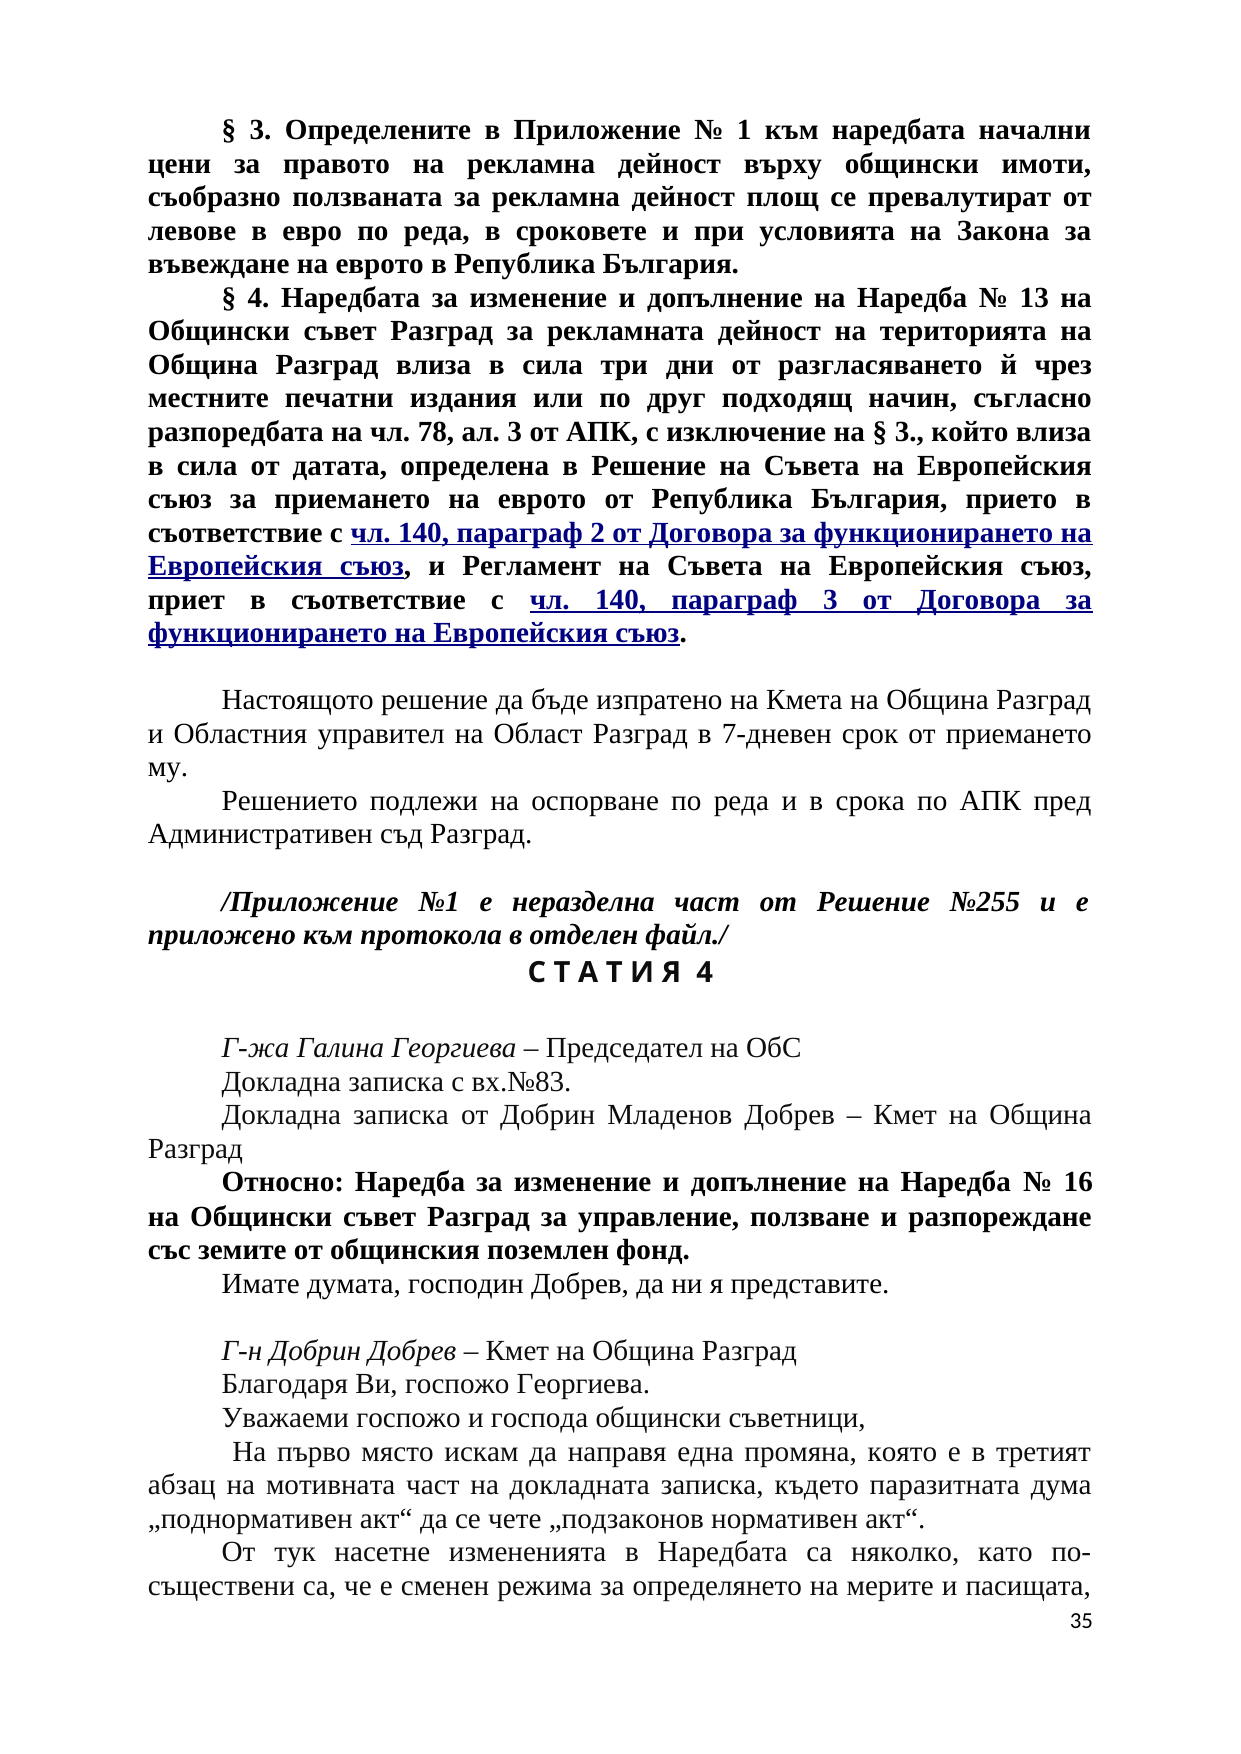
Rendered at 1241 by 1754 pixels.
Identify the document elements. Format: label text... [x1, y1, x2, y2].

text Имате думата, господин Добрев, да ни я представите. [148, 1266, 1093, 1299]
text На първо място искам да направя една промяна, която е в третият абзац на мотивната част на докладната записка, където паразитната дума „поднормативен акт“ да се чете „подзаконов нормативен акт“. [148, 1434, 1093, 1534]
text Г-н Добрин Добрев – Кмет на Община Разград [148, 1333, 1093, 1367]
text Решението подлежи на оспорване по реда и в срока по АПК пред Административен съд Разград. [148, 783, 1093, 850]
text Относно: Наредба за изменение и допълнение на Наредба № 16 на Общински съвет Разград за управление, ползване и разпореждане със земите от общинския поземлен фонд. [148, 1164, 1093, 1266]
text /Приложение №1 е неразделна част от Решение №255 и е приложено към протокола в отделен файл./ [148, 884, 1093, 951]
text Уважаеми госпожо и господа общински съветници, [148, 1400, 1093, 1434]
text Настоящото решение да бъде изпратено на Кмета на Община Разград и Областния управител на Област Разград в 7-дневен срок от приемането му. [148, 682, 1093, 783]
text § 4. Наредбата за изменение и допълнение на Наредба № 13 на Общински съвет Разград за рекламната дейност на територията на Община Разград влиза в сила три дни от разгласяването й чрез местните печатни издания или по друг подходящ начин, съгласно разпоредбата на чл. 78, ал. 3 от АПК, с изключение на § 3., който влиза в сила от датата, определена в Решение на Съвета на Европейския съюз за приемането на еврото от Република България, прието в съответствие с чл. 140, параграф 2 от Договора за функционирането на Европейския съюз, и Регламент на Съвета на Европейския съюз, приет в съответствие с чл. 140, параграф 3 от Договора за функционирането на Европейския съюз. [148, 280, 1093, 649]
text Докладна записка с вх.№83. [148, 1064, 1093, 1097]
text Докладна записка от Добрин Младенов Добрев – Кмет на Община Разград [148, 1097, 1093, 1164]
text От тук насетне измененията в Наредбата са няколко, като по- съществени са, че е сменен режима за определянето на мерите и пасищата, [148, 1534, 1093, 1601]
text § 3. Определените в Приложение № 1 към наредбата начални цени за правото на рекламна дейност върху общински имоти, съобразно ползваната за рекламна дейност площ се превалутират от левове в евро по реда, в сроковете и при условията на Закона за въвеждане на еврото в Република България. [148, 112, 1093, 280]
text Г-жа Галина Георгиева – Председател на ОбС [148, 1030, 1093, 1064]
text С Т А Т И Я 4 [148, 951, 1093, 991]
text Благодаря Ви, госпожо Георгиева. [148, 1367, 1093, 1400]
